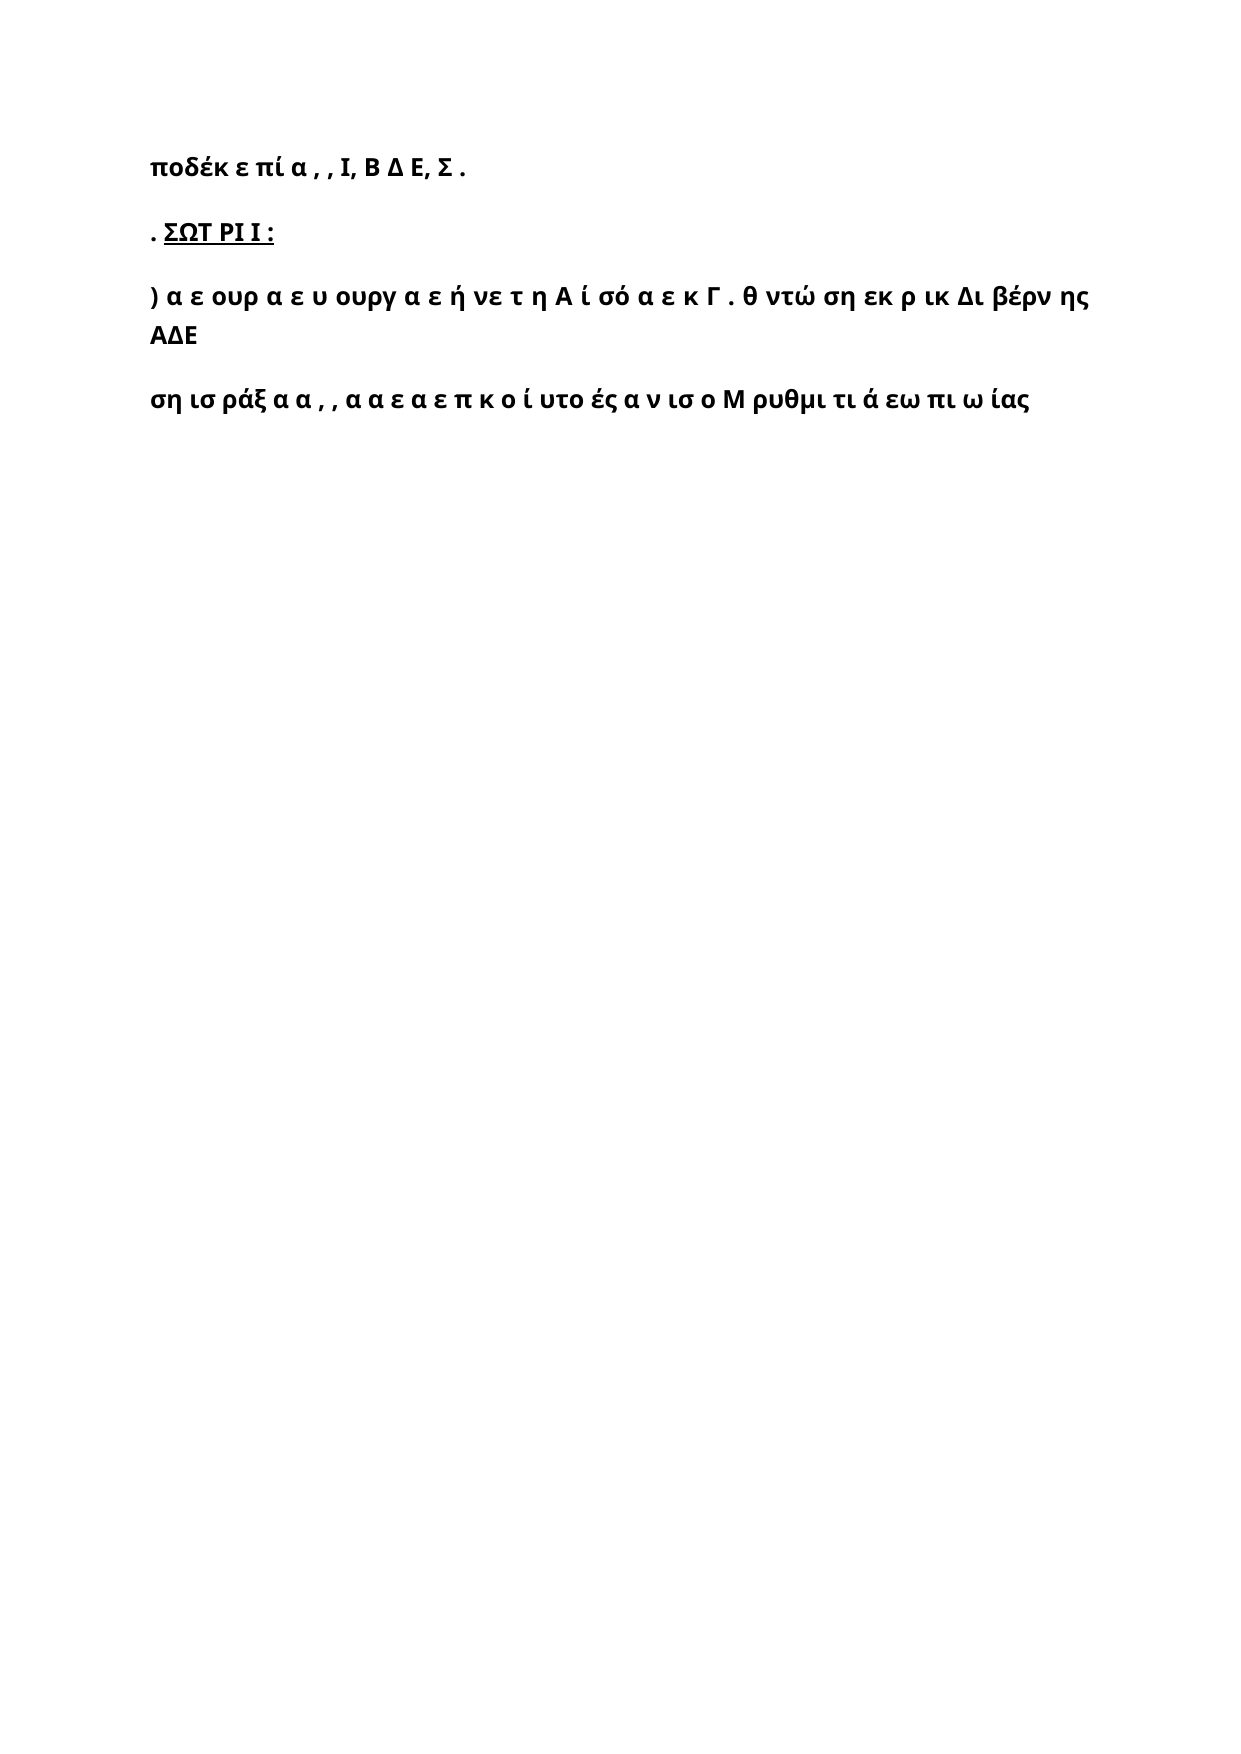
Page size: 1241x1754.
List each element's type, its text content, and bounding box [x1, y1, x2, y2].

text . ΣΩΤ ΡΙ Ι : [150, 214, 1090, 248]
text ) α ε ουρ α ε υ ουργ α ε ή νε τ η Α ί σό α ε κ Γ . θ ντώ ση εκ ρ ικ Δι βέρν ης ΑΔΕ [150, 278, 1090, 352]
text ση ισ ράξ α α , , α α ε α ε π κ ο ί υτο ές α ν ισ ο Μ ρυθμι τι ά εω πι ω ίας [150, 382, 1090, 416]
text ποδέκ ε πί α , , Ι, Β Δ Ε, Σ . [150, 150, 1090, 184]
